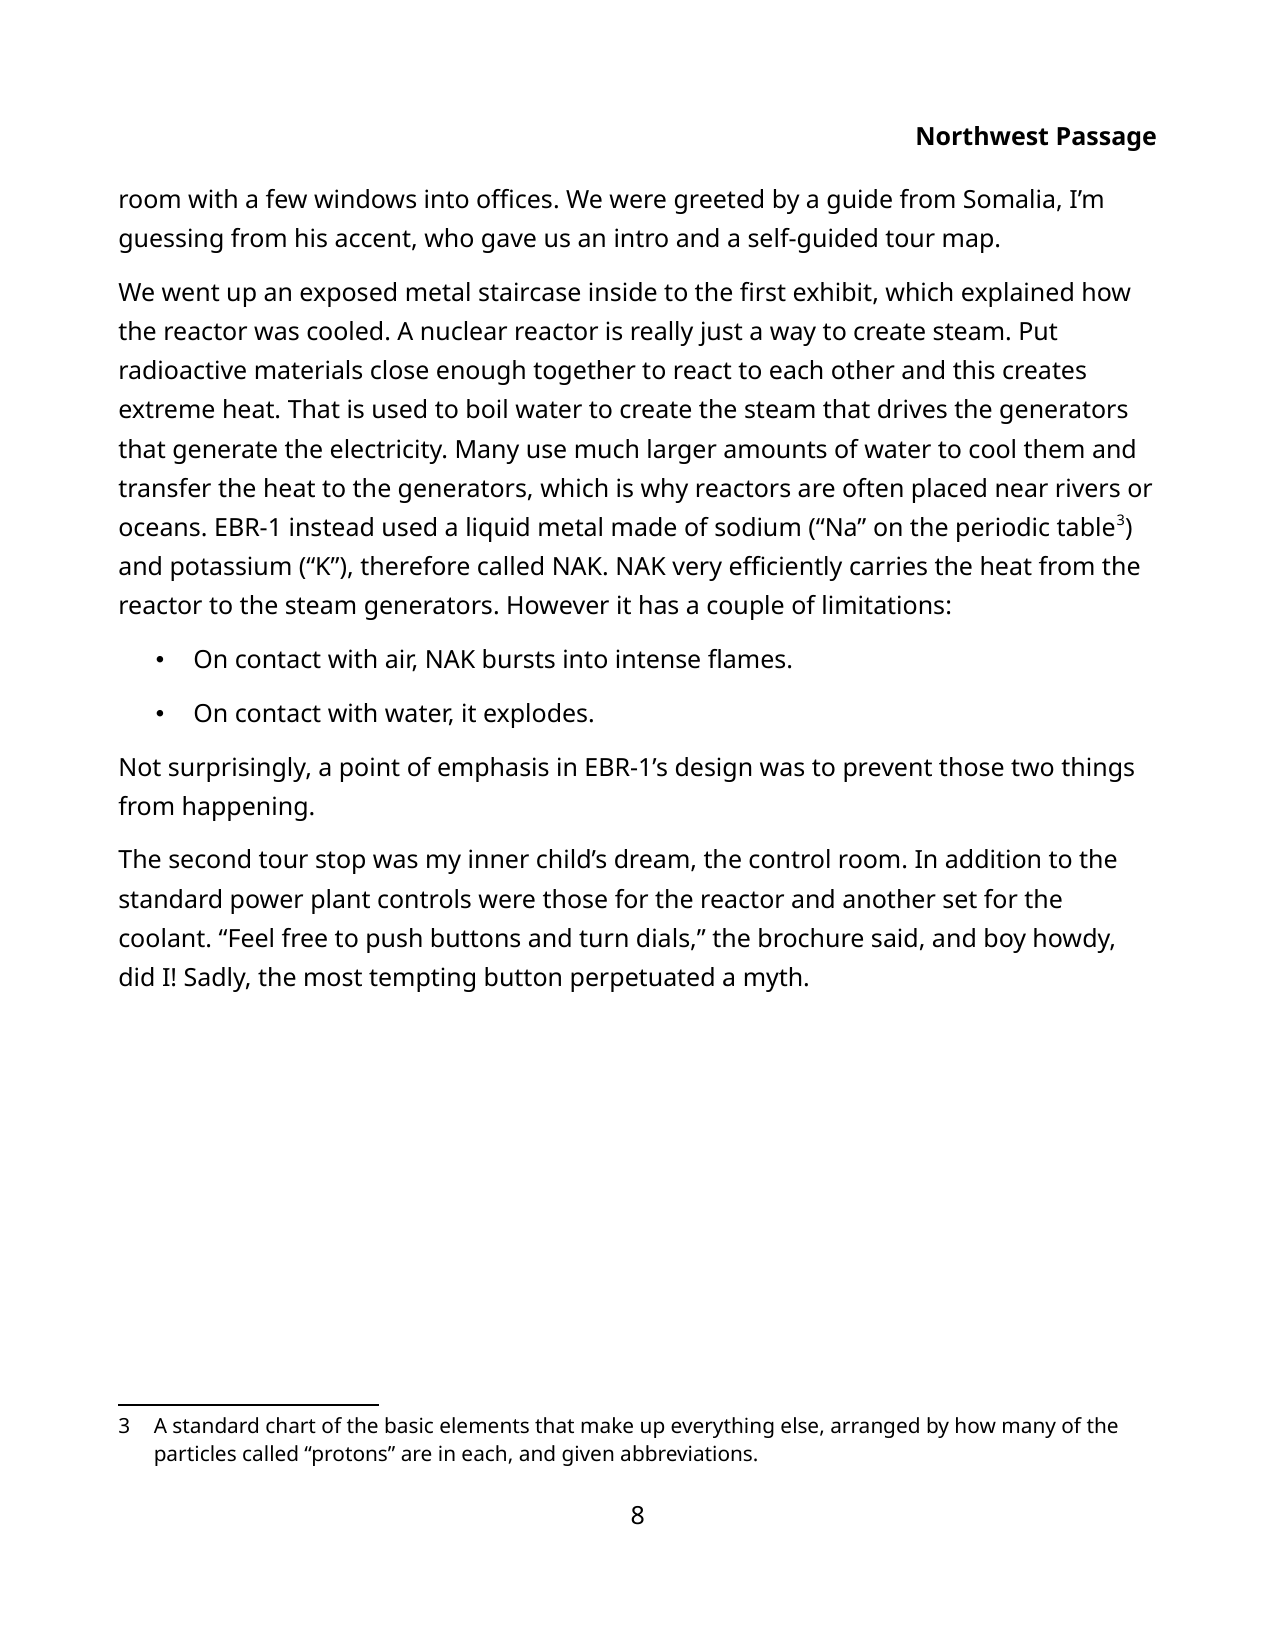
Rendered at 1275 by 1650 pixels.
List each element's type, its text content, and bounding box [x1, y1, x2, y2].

text Not surprisingly, a point of emphasis in EBR-1’s design was to prevent those two things from happening. [118, 749, 1157, 822]
list On contact with water, it explodes. [156, 695, 1157, 729]
text A standard chart of the basic elements that make up everything else, arranged by how many of the particles called “protons” are in each, and given abbreviations. [118, 1411, 1157, 1468]
text room with a few windows into offices. We were greeted by a guide from Somalia, I’m guessing from his accent, who gave us an intro and a self-guided tour map. [118, 182, 1157, 255]
text The second tour stop was my inner child’s dream, the control room. In addition to the standard power plant controls were those for the reactor and another set for the coolant. “Feel free to push buttons and turn dials,” the brochure said, and boy howdy, did I! Sadly, the most tempting button perpetuated a myth. [118, 842, 1157, 994]
list On contact with air, NAK bursts into intense flames. [156, 642, 1157, 676]
text We went up an exposed metal staircase inside to the first exhibit, which explained how the reactor was cooled. A nuclear reactor is really just a way to create steam. Put radioactive materials close enough together to react to each other and this creates extreme heat. That is used to boil water to create the steam that drives the generators that generate the electricity. Many use much larger amounts of water to cool them and transfer the heat to the generators, which is why reactors are often placed near rivers or oceans. EBR-1 instead used a liquid metal made of sodium (“Na” on the periodic table) and potassium (“K”), therefore called NAK. NAK very efficiently carries the heat from the reactor to the steam generators. However it has a couple of limitations: [118, 274, 1157, 622]
